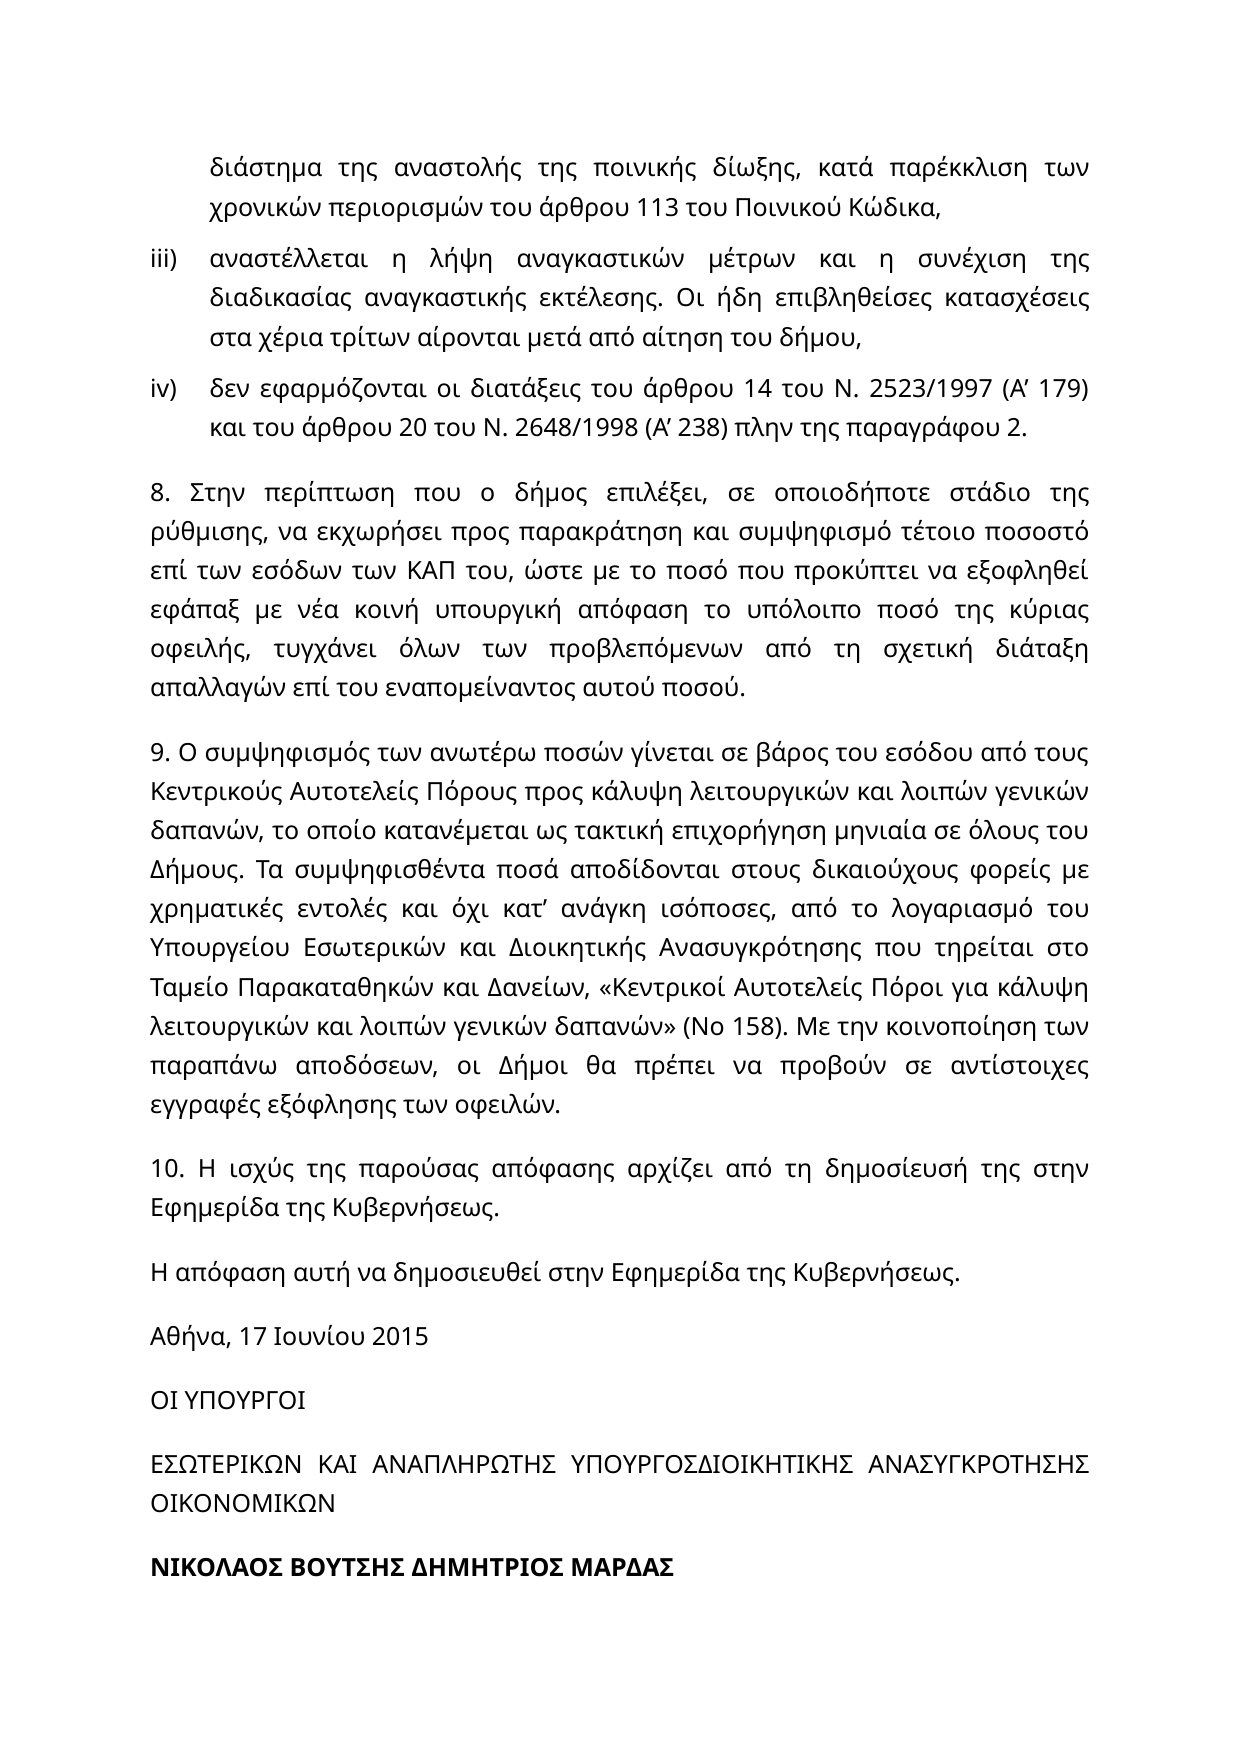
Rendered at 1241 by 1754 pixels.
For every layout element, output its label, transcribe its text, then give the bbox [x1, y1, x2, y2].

list iii) αναστέλλεται η λήψη αναγκαστικών μέτρων και η συνέχιση της διαδικασίας αναγκαστικής εκτέλεσης. Οι ήδη επιβληθείσες κατασχέσεις στα χέρια τρίτων αίρονται μετά από αίτηση του δήμου, [150, 241, 1090, 353]
list διάστημα της αναστολής της ποινικής δίωξης, κατά παρέκκλιση των χρονικών περιορισμών του άρθρου 113 του Ποινικού Κώδικα, [150, 150, 1090, 223]
text ΟΙ ΥΠΟΥΡΓΟΙ [150, 1382, 1090, 1417]
text Αθήνα, 17 Ιουνίου 2015 [150, 1318, 1090, 1352]
text Η απόφαση αυτή να δημοσιευθεί στην Εφημερίδα της Κυβερνήσεως. [150, 1254, 1090, 1288]
text 10. Η ισχύς της παρούσας απόφασης αρχίζει από τη δημοσίευσή της στην Εφημερίδα της Κυβερνήσεως. [150, 1151, 1090, 1224]
text 8. Στην περίπτωση που ο δήμος επιλέξει, σε οποιοδήποτε στάδιο της ρύθμισης, να εκχωρήσει προς παρακράτηση και συμψηφισμό τέτοιο ποσοστό επί των εσόδων των ΚΑΠ του, ώστε με το ποσό που προκύπτει να εξοφληθεί εφάπαξ με νέα κοινή υπουργική απόφαση το υπόλοιπο ποσό της κύριας οφειλής, τυγχάνει όλων των προβλεπόμενων από τη σχετική διάταξη απαλλαγών επί του εναπομείναντος αυτού ποσού. [150, 474, 1090, 704]
list iv) δεν εφαρμόζονται οι διατάξεις του άρθρου 14 του Ν. 2523/1997 (Α’ 179) και του άρθρου 20 του Ν. 2648/1998 (Α’ 238) πλην της παραγράφου 2. [150, 371, 1090, 444]
text 9. Ο συμψηφισμός των ανωτέρω ποσών γίνεται σε βάρος του εσόδου από τους Κεντρικούς Αυτοτελείς Πόρους προς κάλυψη λειτουργικών και λοιπών γενικών δαπανών, το οποίο κατανέμεται ως τακτική επιχορήγηση μηνιαία σε όλους του Δήμους. Τα συμψηφισθέντα ποσά αποδίδονται στους δικαιούχους φορείς με χρηματικές εντολές και όχι κατ’ ανάγκη ισόποσες, από το λογαριασμό του Υπουργείου Εσωτερικών και Διοικητικής Ανασυγκρότησης που τηρείται στο Ταμείο Παρακαταθηκών και Δανείων, «Κεντρικοί Αυτοτελείς Πόροι για κάλυψη λειτουργικών και λοιπών γενικών δαπανών» (Νο 158). Με την κοινοποίηση των παραπάνω αποδόσεων, οι Δήμοι θα πρέπει να προβούν σε αντίστοιχες εγγραφές εξόφλησης των οφειλών. [150, 734, 1090, 1121]
text ΝΙΚΟΛΑΟΣ ΒΟΥΤΣΗΣ ΔΗΜΗΤΡΙΟΣ ΜΑΡΔΑΣ [150, 1550, 1090, 1584]
text ΕΣΩΤΕΡΙΚΩΝ ΚΑΙ ΑΝΑΠΛΗΡΩΤΗΣ ΥΠΟΥΡΓΟΣΔΙΟΙΚΗΤΙΚΗΣ ΑΝΑΣΥΓΚΡΟΤΗΣΗΣ ΟΙΚΟΝΟΜΙΚΩΝ [150, 1447, 1090, 1520]
